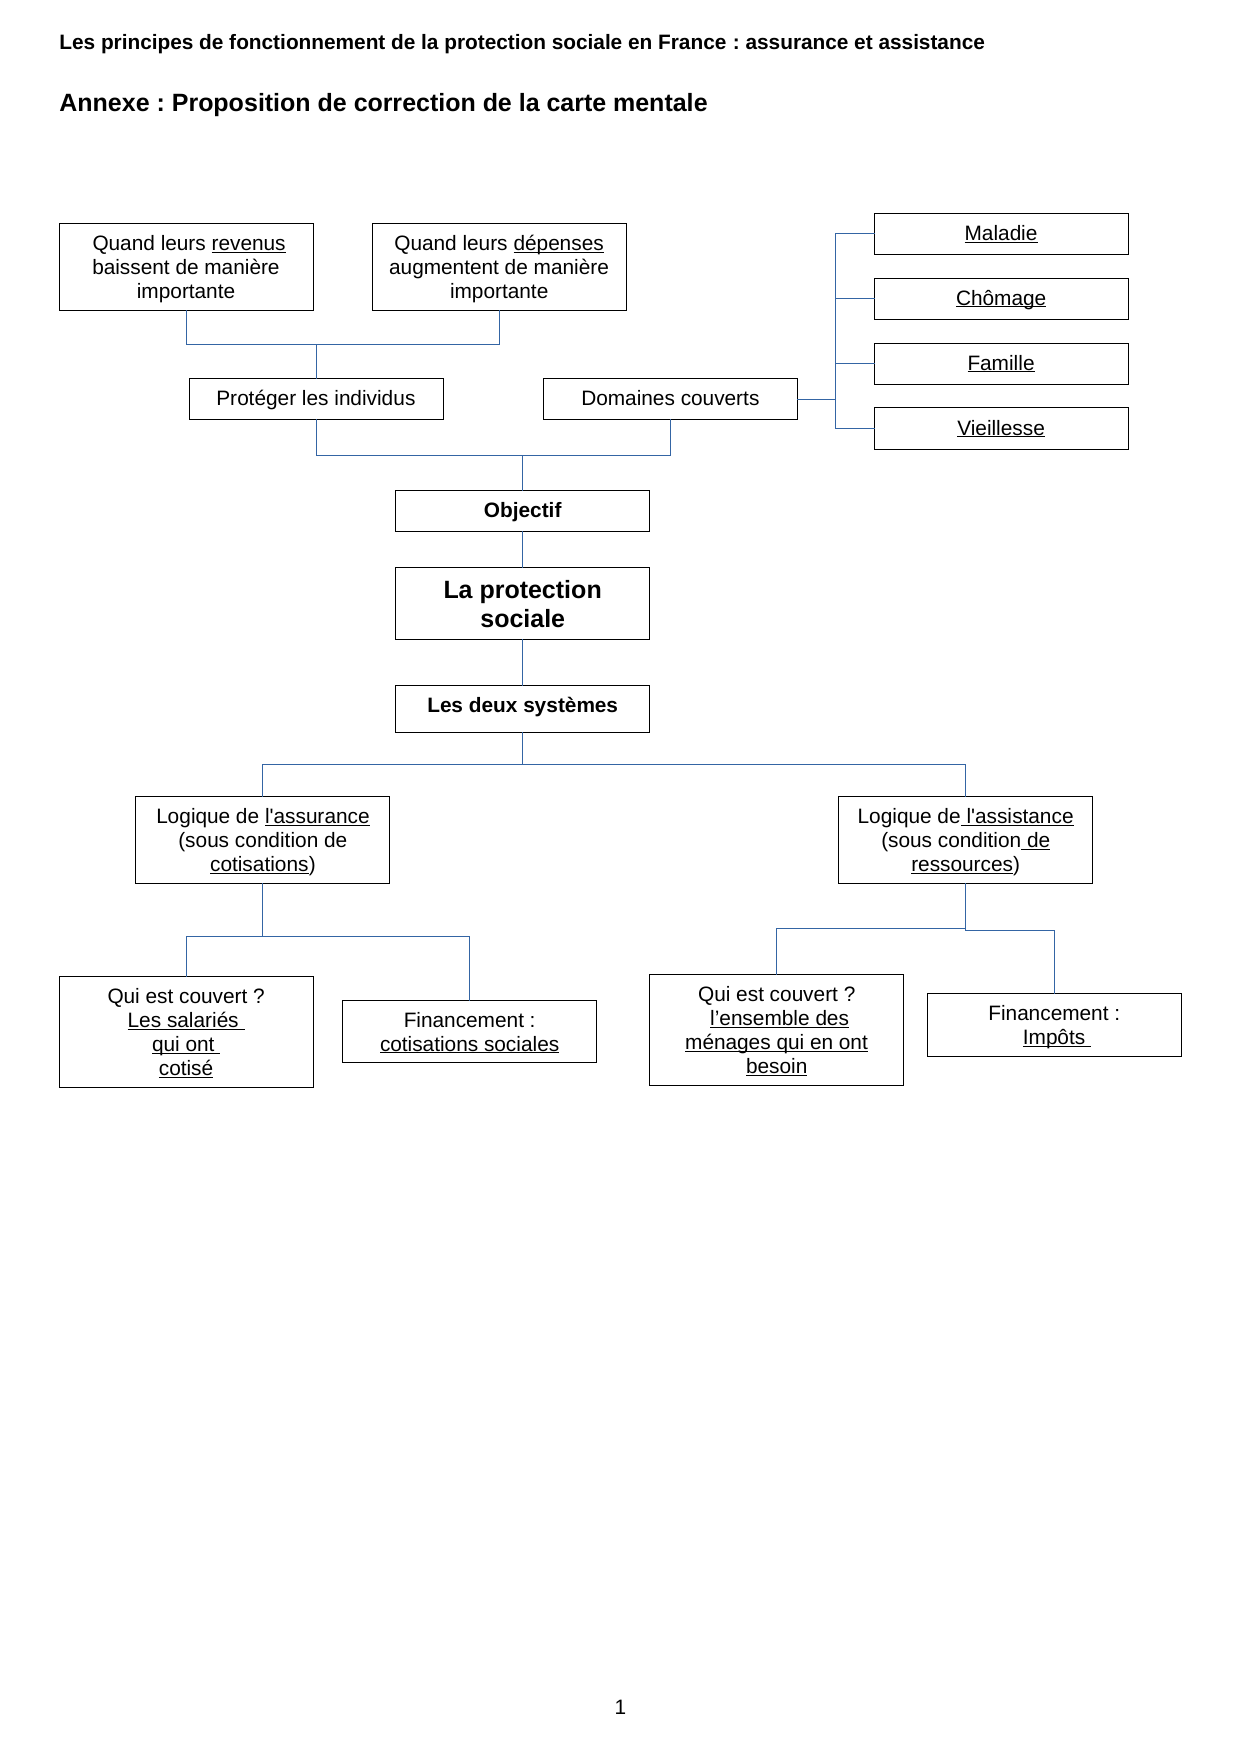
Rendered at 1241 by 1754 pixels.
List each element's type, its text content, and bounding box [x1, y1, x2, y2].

text Annexe : Proposition de correction de la carte mentale [59, 88, 1181, 117]
